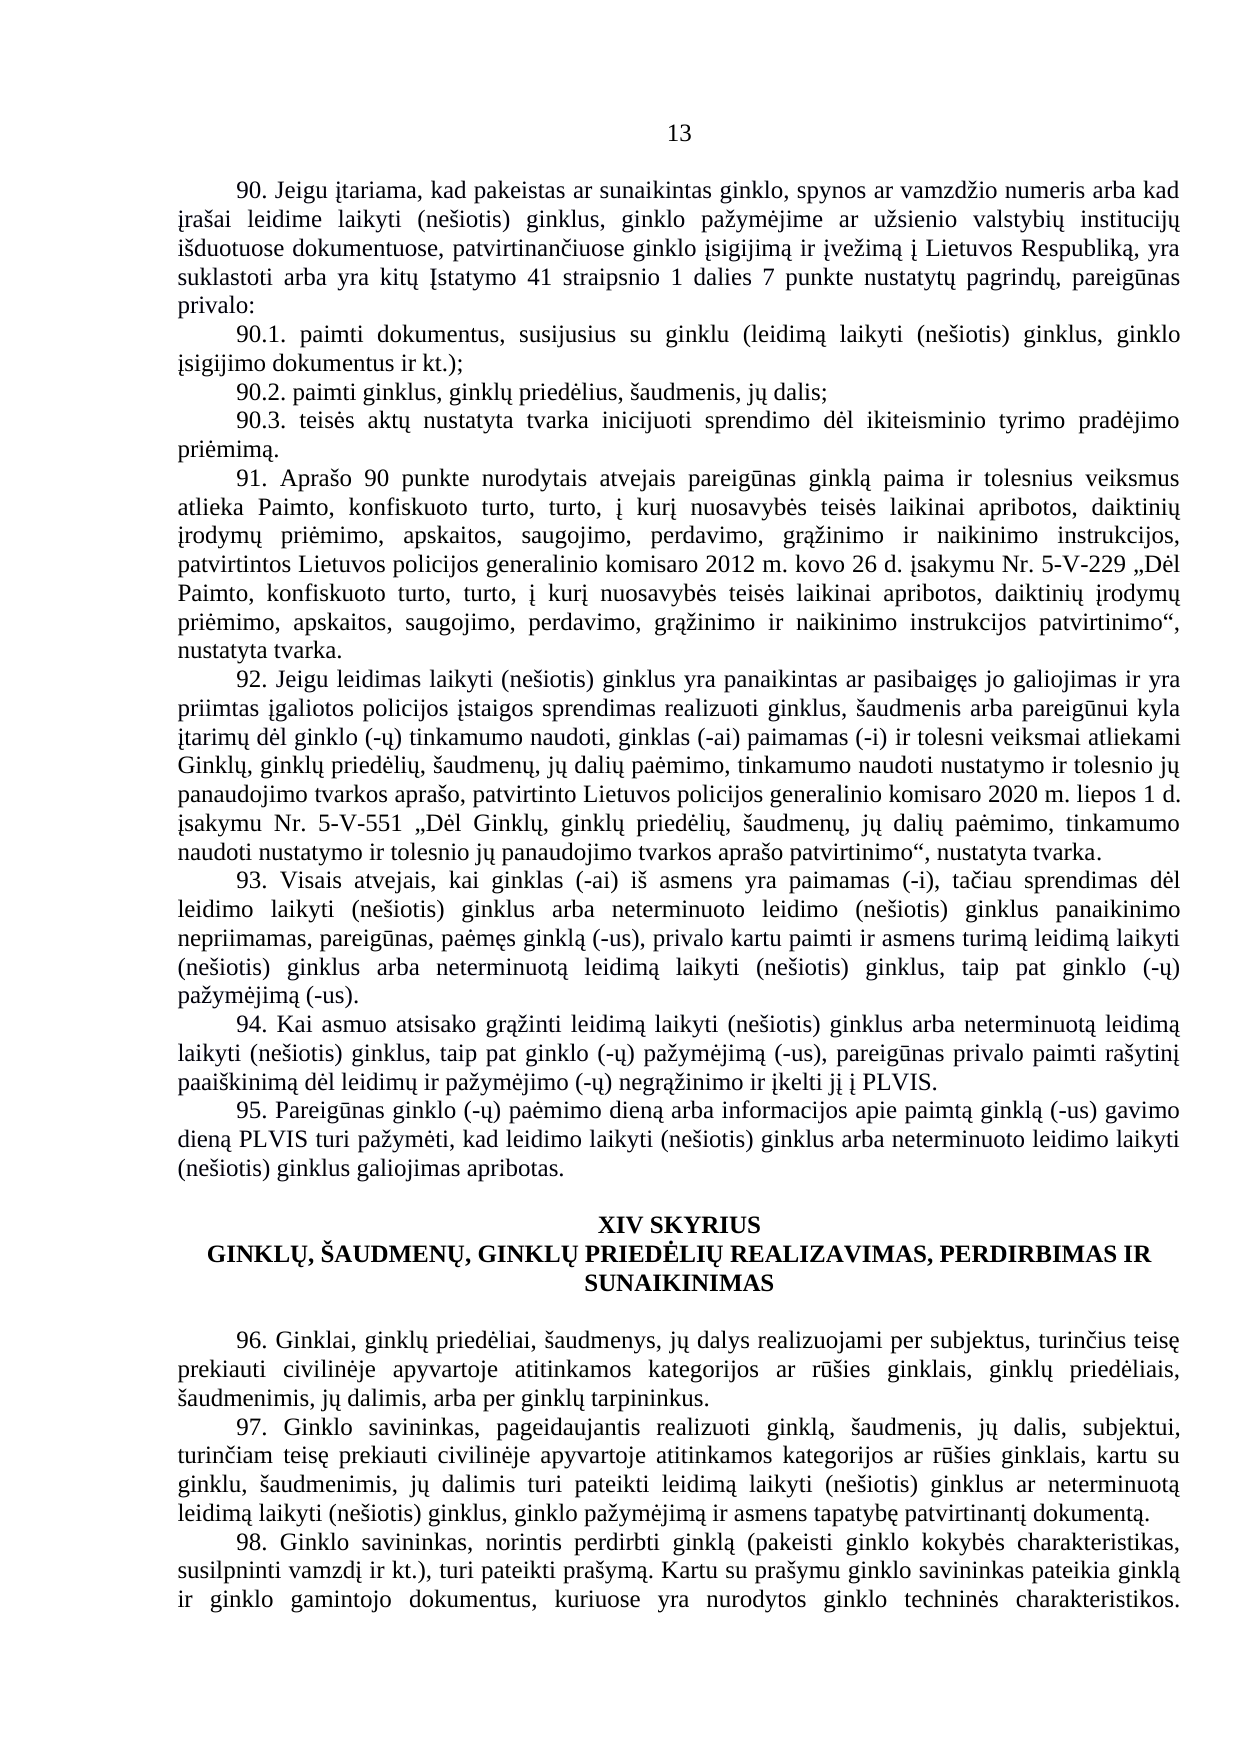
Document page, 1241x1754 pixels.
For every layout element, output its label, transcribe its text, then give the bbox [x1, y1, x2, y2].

text XIV SKYRIUS [177, 1211, 1181, 1239]
text GINKLŲ, ŠAUDMENŲ, GINKLŲ PRIEDĖLIŲ REALIZAVIMAS, PERDIRBIMAS IR SUNAIKINIMAS [177, 1239, 1181, 1297]
text 98. Ginklo savininkas, norintis perdirbti ginklą (pakeisti ginklo kokybės charakteristikas, susilpninti vamzdį ir kt.), turi pateikti prašymą. Kartu su prašymu ginklo savininkas pateikia ginklą ir ginklo gamintojo dokumentus, kuriuose yra nurodytos ginklo techninės charakteristikos. [177, 1527, 1181, 1613]
text 90.3. teisės aktų nustatyta tvarka inicijuoti sprendimo dėl ikiteisminio tyrimo pradėjimo priėmimą. [177, 406, 1181, 463]
text 92. Jeigu leidimas laikyti (nešiotis) ginklus yra panaikintas ar pasibaigęs jo galiojimas ir yra priimtas įgaliotos policijos įstaigos sprendimas realizuoti ginklus, šaudmenis arba pareigūnui kyla įtarimų dėl ginklo (-ų) tinkamumo naudoti, ginklas (-ai) paimamas (-i) ir tolesni veiksmai atliekami Ginklų, ginklų priedėlių, šaudmenų, jų dalių paėmimo, tinkamumo naudoti nustatymo ir tolesnio jų panaudojimo tvarkos aprašo, patvirtinto Lietuvos policijos generalinio komisaro 2020 m. liepos 1 d. įsakymu Nr. 5-V-551 „Dėl Ginklų, ginklų priedėlių, šaudmenų, jų dalių paėmimo, tinkamumo naudoti nustatymo ir tolesnio jų panaudojimo tvarkos aprašo patvirtinimo“, nustatyta tvarka. [177, 664, 1181, 866]
text 93. Visais atvejais, kai ginklas (-ai) iš asmens yra paimamas (-i), tačiau sprendimas dėl leidimo laikyti (nešiotis) ginklus arba neterminuoto leidimo (nešiotis) ginklus panaikinimo nepriimamas, pareigūnas, paėmęs ginklą (-us), privalo kartu paimti ir asmens turimą leidimą laikyti (nešiotis) ginklus arba neterminuotą leidimą laikyti (nešiotis) ginklus, taip pat ginklo (-ų) pažymėjimą (-us). [177, 866, 1181, 1009]
text 95. Pareigūnas ginklo (-ų) paėmimo dieną arba informacijos apie paimtą ginklą (-us) gavimo dieną PLVIS turi pažymėti, kad leidimo laikyti (nešiotis) ginklus arba neterminuoto leidimo laikyti (nešiotis) ginklus galiojimas apribotas. [177, 1096, 1181, 1182]
text 90. Jeigu įtariama, kad pakeistas ar sunaikintas ginklo, spynos ar vamzdžio numeris arba kad įrašai leidime laikyti (nešiotis) ginklus, ginklo pažymėjime ar užsienio valstybių institucijų išduotuose dokumentuose, patvirtinančiuose ginklo įsigijimą ir įvežimą į Lietuvos Respubliką, yra suklastoti arba yra kitų Įstatymo 41 straipsnio 1 dalies 7 punkte nustatytų pagrindų, pareigūnas privalo: [177, 176, 1181, 319]
text 90.1. paimti dokumentus, susijusius su ginklu (leidimą laikyti (nešiotis) ginklus, ginklo įsigijimo dokumentus ir kt.); [177, 319, 1181, 377]
text 97. Ginklo savininkas, pageidaujantis realizuoti ginklą, šaudmenis, jų dalis, subjektui, turinčiam teisę prekiauti civilinėje apyvartoje atitinkamos kategorijos ar rūšies ginklais, kartu su ginklu, šaudmenimis, jų dalimis turi pateikti leidimą laikyti (nešiotis) ginklus ar neterminuotą leidimą laikyti (nešiotis) ginklus, ginklo pažymėjimą ir asmens tapatybę patvirtinantį dokumentą. [177, 1412, 1181, 1527]
text 91. Aprašo 90 punkte nurodytais atvejais pareigūnas ginklą paima ir tolesnius veiksmus atlieka Paimto, konfiskuoto turto, turto, į kurį nuosavybės teisės laikinai apribotos, daiktinių įrodymų priėmimo, apskaitos, saugojimo, perdavimo, grąžinimo ir naikinimo instrukcijos, patvirtintos Lietuvos policijos generalinio komisaro 2012 m. kovo 26 d. įsakymu Nr. 5-V-229 „Dėl Paimto, konfiskuoto turto, turto, į kurį nuosavybės teisės laikinai apribotos, daiktinių įrodymų priėmimo, apskaitos, saugojimo, perdavimo, grąžinimo ir naikinimo instrukcijos patvirtinimo“, nustatyta tvarka. [177, 463, 1181, 664]
text 96. Ginklai, ginklų priedėliai, šaudmenys, jų dalys realizuojami per subjektus, turinčius teisę prekiauti civilinėje apyvartoje atitinkamos kategorijos ar rūšies ginklais, ginklų priedėliais, šaudmenimis, jų dalimis, arba per ginklų tarpininkus. [177, 1326, 1181, 1412]
text 90.2. paimti ginklus, ginklų priedėlius, šaudmenis, jų dalis; [177, 377, 1181, 406]
text 94. Kai asmuo atsisako grąžinti leidimą laikyti (nešiotis) ginklus arba neterminuotą leidimą laikyti (nešiotis) ginklus, taip pat ginklo (-ų) pažymėjimą (-us), pareigūnas privalo paimti rašytinį paaiškinimą dėl leidimų ir pažymėjimo (-ų) negrąžinimo ir įkelti jį į PLVIS. [177, 1009, 1181, 1096]
